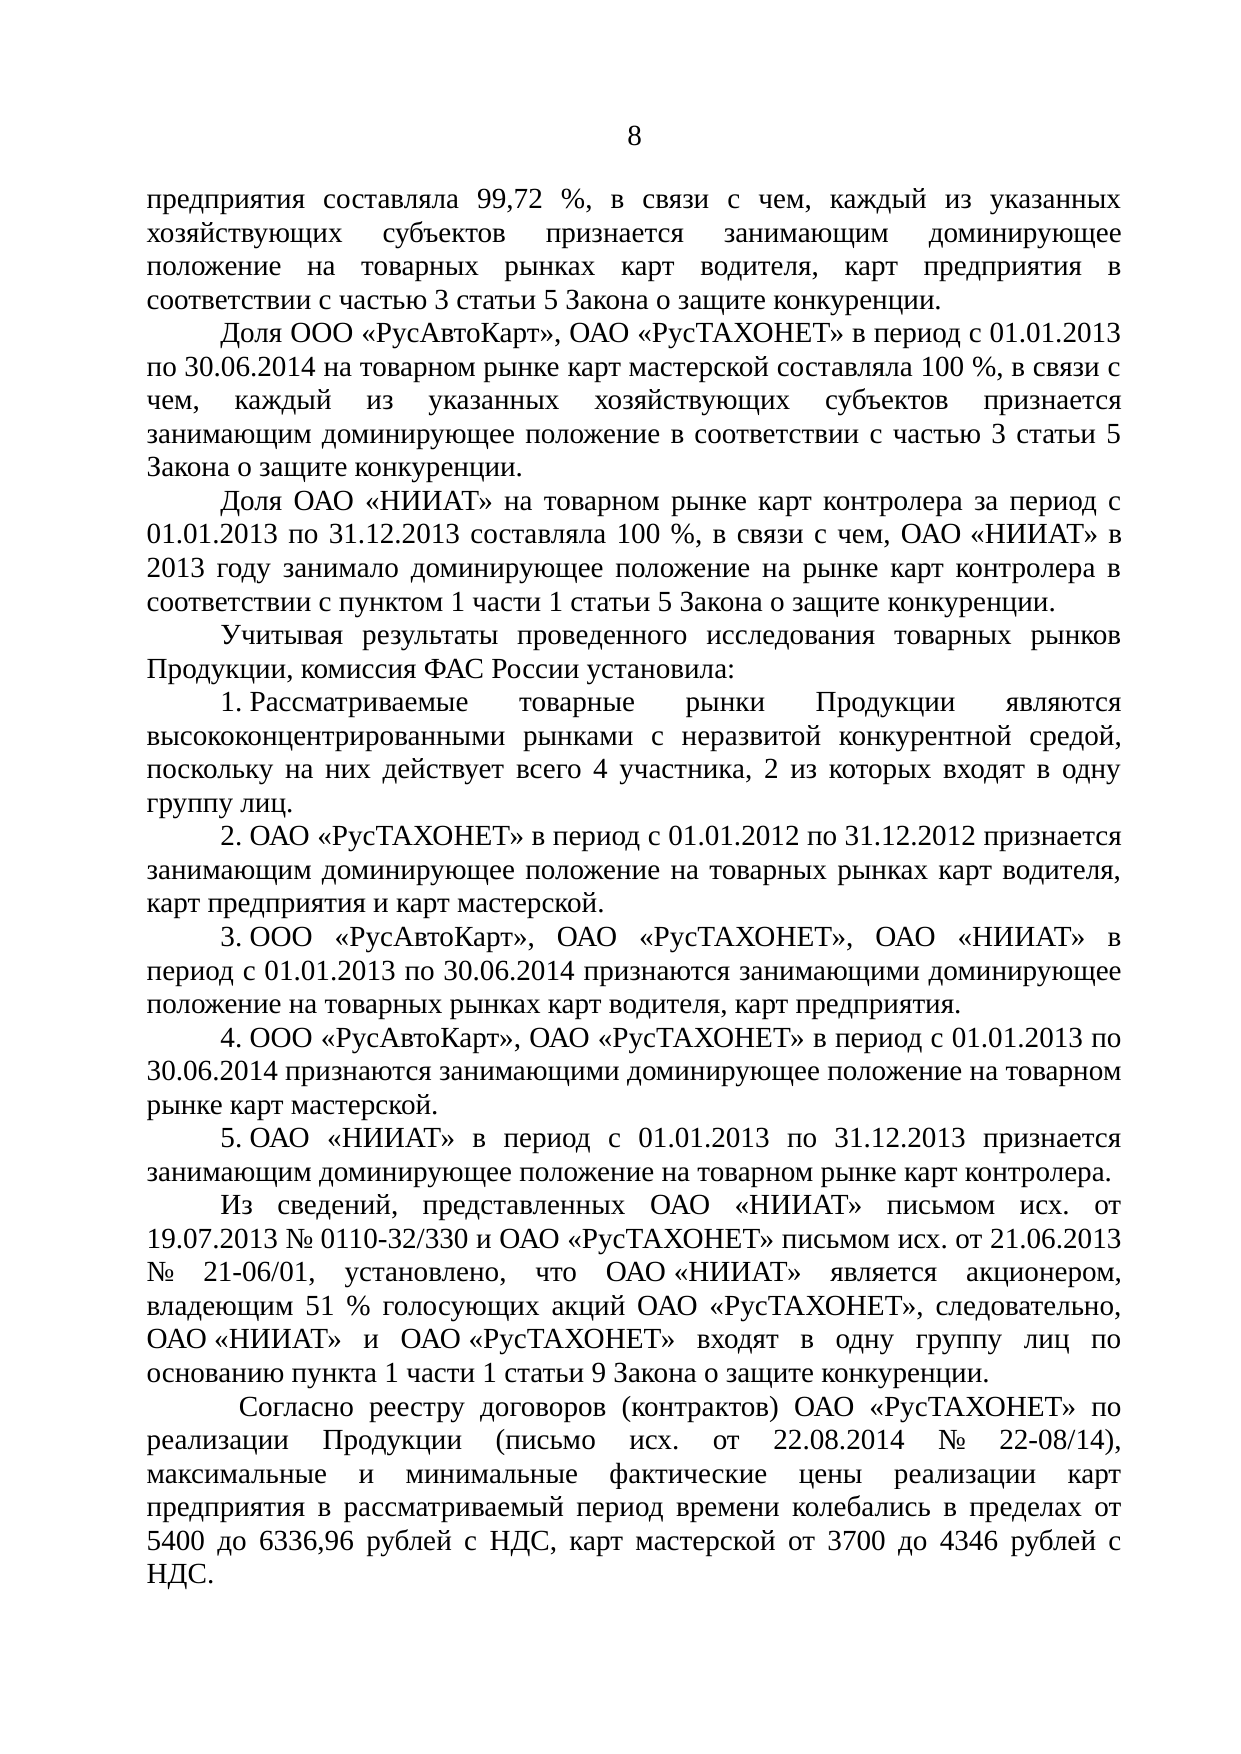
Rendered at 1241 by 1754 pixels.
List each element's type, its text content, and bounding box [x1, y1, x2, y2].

text Доля ООО «РусАвтоКарт», ОАО «РусТАХОНЕТ» в период с 01.01.2013 по 30.06.2014 на товарном рынке карт мастерской составляла 100 %, в связи с чем, каждый из указанных хозяйствующих субъектов признается занимающим доминирующее положение в соответствии с частью 3 статьи 5 Закона о защите конкуренции. [146, 315, 1122, 483]
text Доля ОАО «НИИАТ» на товарном рынке карт контролера за период с 01.01.2013 по 31.12.2013 составляла 100 %, в связи с чем, ОАО «НИИАТ» в 2013 году занимало доминирующее положение на рынке карт контролера в соответствии с пунктом 1 части 1 статьи 5 Закона о защите конкуренции. [146, 483, 1122, 617]
text 5. ОАО «НИИАТ» в период с 01.01.2013 по 31.12.2013 признается занимающим доминирующее положение на товарном рынке карт контролера. [146, 1120, 1122, 1187]
text предприятия составляла 99,72 %, в связи с чем, каждый из указанных хозяйствующих субъектов признается занимающим доминирующее положение на товарных рынках карт водителя, карт предприятия в соответствии с частью 3 статьи 5 Закона о защите конкуренции. [146, 181, 1122, 315]
text 1. Рассматриваемые товарные рынки Продукции являются высококонцентрированными рынками с неразвитой конкурентной средой, поскольку на них действует всего 4 участника, 2 из которых входят в одну группу лиц. [146, 684, 1122, 818]
text 2. ОАО «РусТАХОНЕТ» в период с 01.01.2012 по 31.12.2012 признается занимающим доминирующее положение на товарных рынках карт водителя, карт предприятия и карт мастерской. [146, 818, 1122, 919]
text 3. ООО «РусАвтоКарт», ОАО «РусТАХОНЕТ», ОАО «НИИАТ» в период с 01.01.2013 по 30.06.2014 признаются занимающими доминирующее положение на товарных рынках карт водителя, карт предприятия. [146, 919, 1122, 1020]
text Учитывая результаты проведенного исследования товарных рынков Продукции, комиссия ФАС России установила: [146, 617, 1122, 684]
text 4. ООО «РусАвтоКарт», ОАО «РусТАХОНЕТ» в период с 01.01.2013 по 30.06.2014 признаются занимающими доминирующее положение на товарном рынке карт мастерской. [146, 1020, 1122, 1120]
text Из сведений, представленных ОАО «НИИАТ» письмом исх. от 19.07.2013 № 0110-32/330 и ОАО «РусТАХОНЕТ» письмом исх. от 21.06.2013 № 21-06/01, установлено, что ОАО «НИИАТ» является акционером, владеющим 51 % голосующих акций ОАО «РусТАХОНЕТ», следовательно, ОАО «НИИАТ» и ОАО «РусТАХОНЕТ» входят в одну группу лиц по основанию пункта 1 части 1 статьи 9 Закона о защите конкуренции. [146, 1187, 1122, 1389]
text Согласно реестру договоров (контрактов) ОАО «РусТАХОНЕТ» по реализации Продукции (письмо исх. от 22.08.2014 № 22-08/14), максимальные и минимальные фактические цены реализации карт предприятия в рассматриваемый период времени колебались в пределах от 5400 до 6336,96 рублей с НДС, карт мастерской от 3700 до 4346 рублей с НДС. [146, 1389, 1122, 1590]
